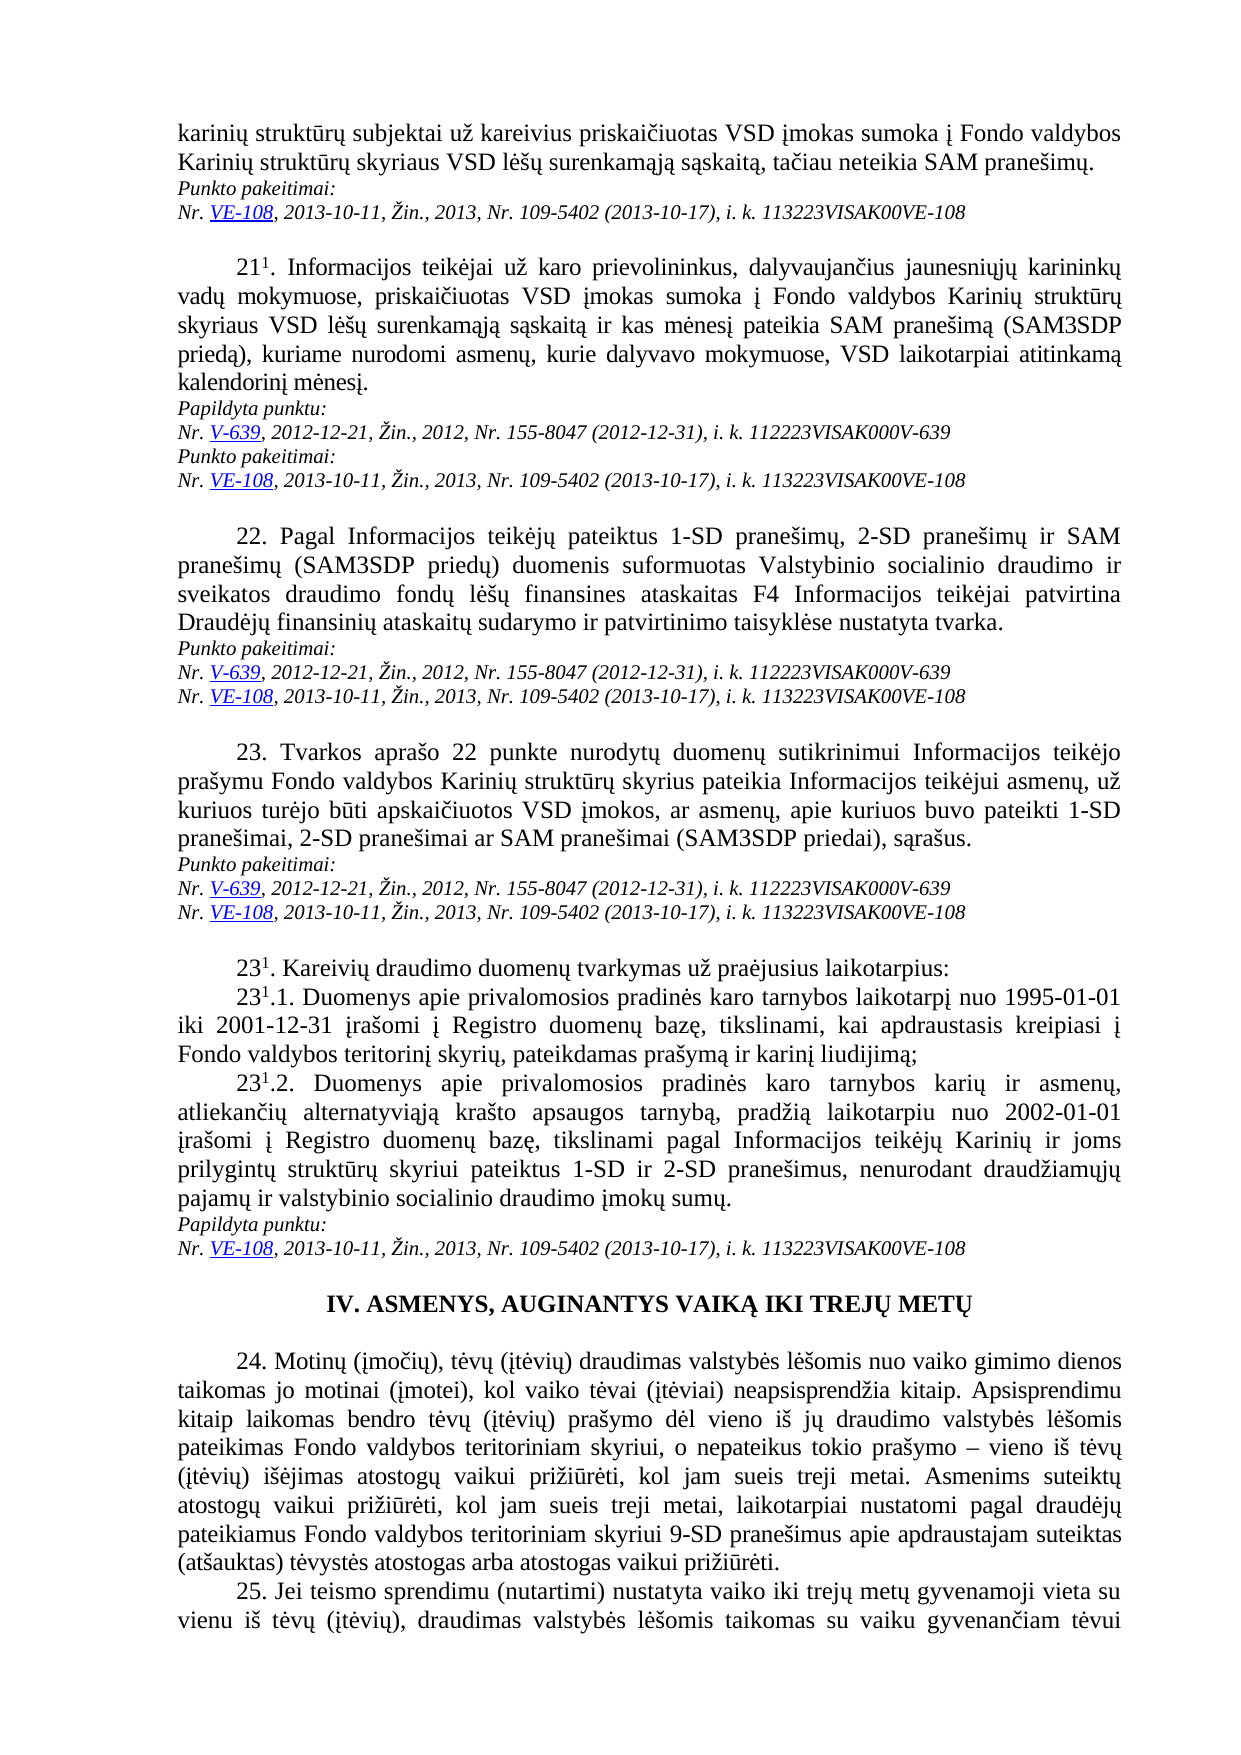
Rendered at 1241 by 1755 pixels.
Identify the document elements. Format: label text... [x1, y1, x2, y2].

text Nr. V-639, 2012-12-21, Žin., 2012, Nr. 155-8047 (2012-12-31), i. k. 112223VISAK000V-639 [177, 660, 1122, 684]
text Punkto pakeitimai: [177, 852, 1122, 876]
text 25. Jei teismo sprendimu (nutartimi) nustatyta vaiko iki trejų metų gyvenamoji vieta su vienu iš tėvų (įtėvių), draudimas valstybės lėšomis taikomas su vaiku gyvenančiam tėvui [177, 1576, 1122, 1634]
text Punkto pakeitimai: [177, 176, 1122, 200]
text 211. Informacijos teikėjai už karo prievolininkus, dalyvaujančius jaunesniųjų karininkų vadų mokymuose, priskaičiuotas VSD įmokas sumoka į Fondo valdybos Karinių struktūrų skyriaus VSD lėšų surenkamąją sąskaitą ir kas mėnesį pateikia SAM pranešimą (SAM3SDP priedą), kuriame nurodomi asmenų, kurie dalyvavo mokymuose, VSD laikotarpiai atitinkamą kalendorinį mėnesį. [177, 252, 1122, 396]
text Papildyta punktu: [177, 1212, 1122, 1236]
text Punkto pakeitimai: [177, 444, 1122, 468]
text Nr. VE-108, 2013-10-11, Žin., 2013, Nr. 109-5402 (2013-10-17), i. k. 113223VISAK00VE-108 [177, 200, 1122, 224]
text 24. Motinų (įmočių), tėvų (įtėvių) draudimas valstybės lėšomis nuo vaiko gimimo dienos taikomas jo motinai (įmotei), kol vaiko tėvai (įtėviai) neapsisprendžia kitaip. Apsisprendimu kitaip laikomas bendro tėvų (įtėvių) prašymo dėl vieno iš jų draudimo valstybės lėšomis pateikimas Fondo valdybos teritoriniam skyriui, o nepateikus tokio prašymo – vieno iš tėvų (įtėvių) išėjimas atostogų vaikui prižiūrėti, kol jam sueis treji metai. Asmenims suteiktų atostogų vaikui prižiūrėti, kol jam sueis treji metai, laikotarpiai nustatomi pagal draudėjų pateikiamus Fondo valdybos teritoriniam skyriui 9-SD pranešimus apie apdraustajam suteiktas (atšauktas) tėvystės atostogas arba atostogas vaikui prižiūrėti. [177, 1346, 1122, 1576]
text IV. ASMENYS, AUGINANTYS VAIKĄ IKI TREJŲ METŲ [177, 1289, 1122, 1317]
text 231.1. Duomenys apie privalomosios pradinės karo tarnybos laikotarpį nuo 1995-01-01 iki 2001-12-31 įrašomi į Registro duomenų bazę, tikslinami, kai apdraustasis kreipiasi į Fondo valdybos teritorinį skyrių, pateikdamas prašymą ir karinį liudijimą; [177, 982, 1122, 1068]
text Nr. VE-108, 2013-10-11, Žin., 2013, Nr. 109-5402 (2013-10-17), i. k. 113223VISAK00VE-108 [177, 1236, 1122, 1260]
text Nr. VE-108, 2013-10-11, Žin., 2013, Nr. 109-5402 (2013-10-17), i. k. 113223VISAK00VE-108 [177, 468, 1122, 492]
text 231. Kareivių draudimo duomenų tvarkymas už praėjusius laikotarpius: [177, 953, 1122, 982]
text Punkto pakeitimai: [177, 636, 1122, 660]
text karinių struktūrų subjektai už kareivius priskaičiuotas VSD įmokas sumoka į Fondo valdybos Karinių struktūrų skyriaus VSD lėšų surenkamąją sąskaitą, tačiau neteikia SAM pranešimų. [177, 118, 1122, 176]
text Papildyta punktu: [177, 396, 1122, 420]
text Nr. VE-108, 2013-10-11, Žin., 2013, Nr. 109-5402 (2013-10-17), i. k. 113223VISAK00VE-108 [177, 684, 1122, 708]
text Nr. V-639, 2012-12-21, Žin., 2012, Nr. 155-8047 (2012-12-31), i. k. 112223VISAK000V-639 [177, 876, 1122, 900]
text 23. Tvarkos aprašo 22 punkte nurodytų duomenų sutikrinimui Informacijos teikėjo prašymu Fondo valdybos Karinių struktūrų skyrius pateikia Informacijos teikėjui asmenų, už kuriuos turėjo būti apskaičiuotos VSD įmokos, ar asmenų, apie kuriuos buvo pateikti 1-SD pranešimai, 2-SD pranešimai ar SAM pranešimai (SAM3SDP priedai), sąrašus. [177, 737, 1122, 852]
text 231.2. Duomenys apie privalomosios pradinės karo tarnybos karių ir asmenų, atliekančių alternatyviąją krašto apsaugos tarnybą, pradžią laikotarpiu nuo 2002-01-01 įrašomi į Registro duomenų bazę, tikslinami pagal Informacijos teikėjų Karinių ir joms prilygintų struktūrų skyriui pateiktus 1-SD ir 2-SD pranešimus, nenurodant draudžiamųjų pajamų ir valstybinio socialinio draudimo įmokų sumų. [177, 1068, 1122, 1212]
text Nr. V-639, 2012-12-21, Žin., 2012, Nr. 155-8047 (2012-12-31), i. k. 112223VISAK000V-639 [177, 420, 1122, 444]
text Nr. VE-108, 2013-10-11, Žin., 2013, Nr. 109-5402 (2013-10-17), i. k. 113223VISAK00VE-108 [177, 900, 1122, 924]
text 22. Pagal Informacijos teikėjų pateiktus 1-SD pranešimų, 2-SD pranešimų ir SAM pranešimų (SAM3SDP priedų) duomenis suformuotas Valstybinio socialinio draudimo ir sveikatos draudimo fondų lėšų finansines ataskaitas F4 Informacijos teikėjai patvirtina Draudėjų finansinių ataskaitų sudarymo ir patvirtinimo taisyklėse nustatyta tvarka. [177, 521, 1122, 636]
